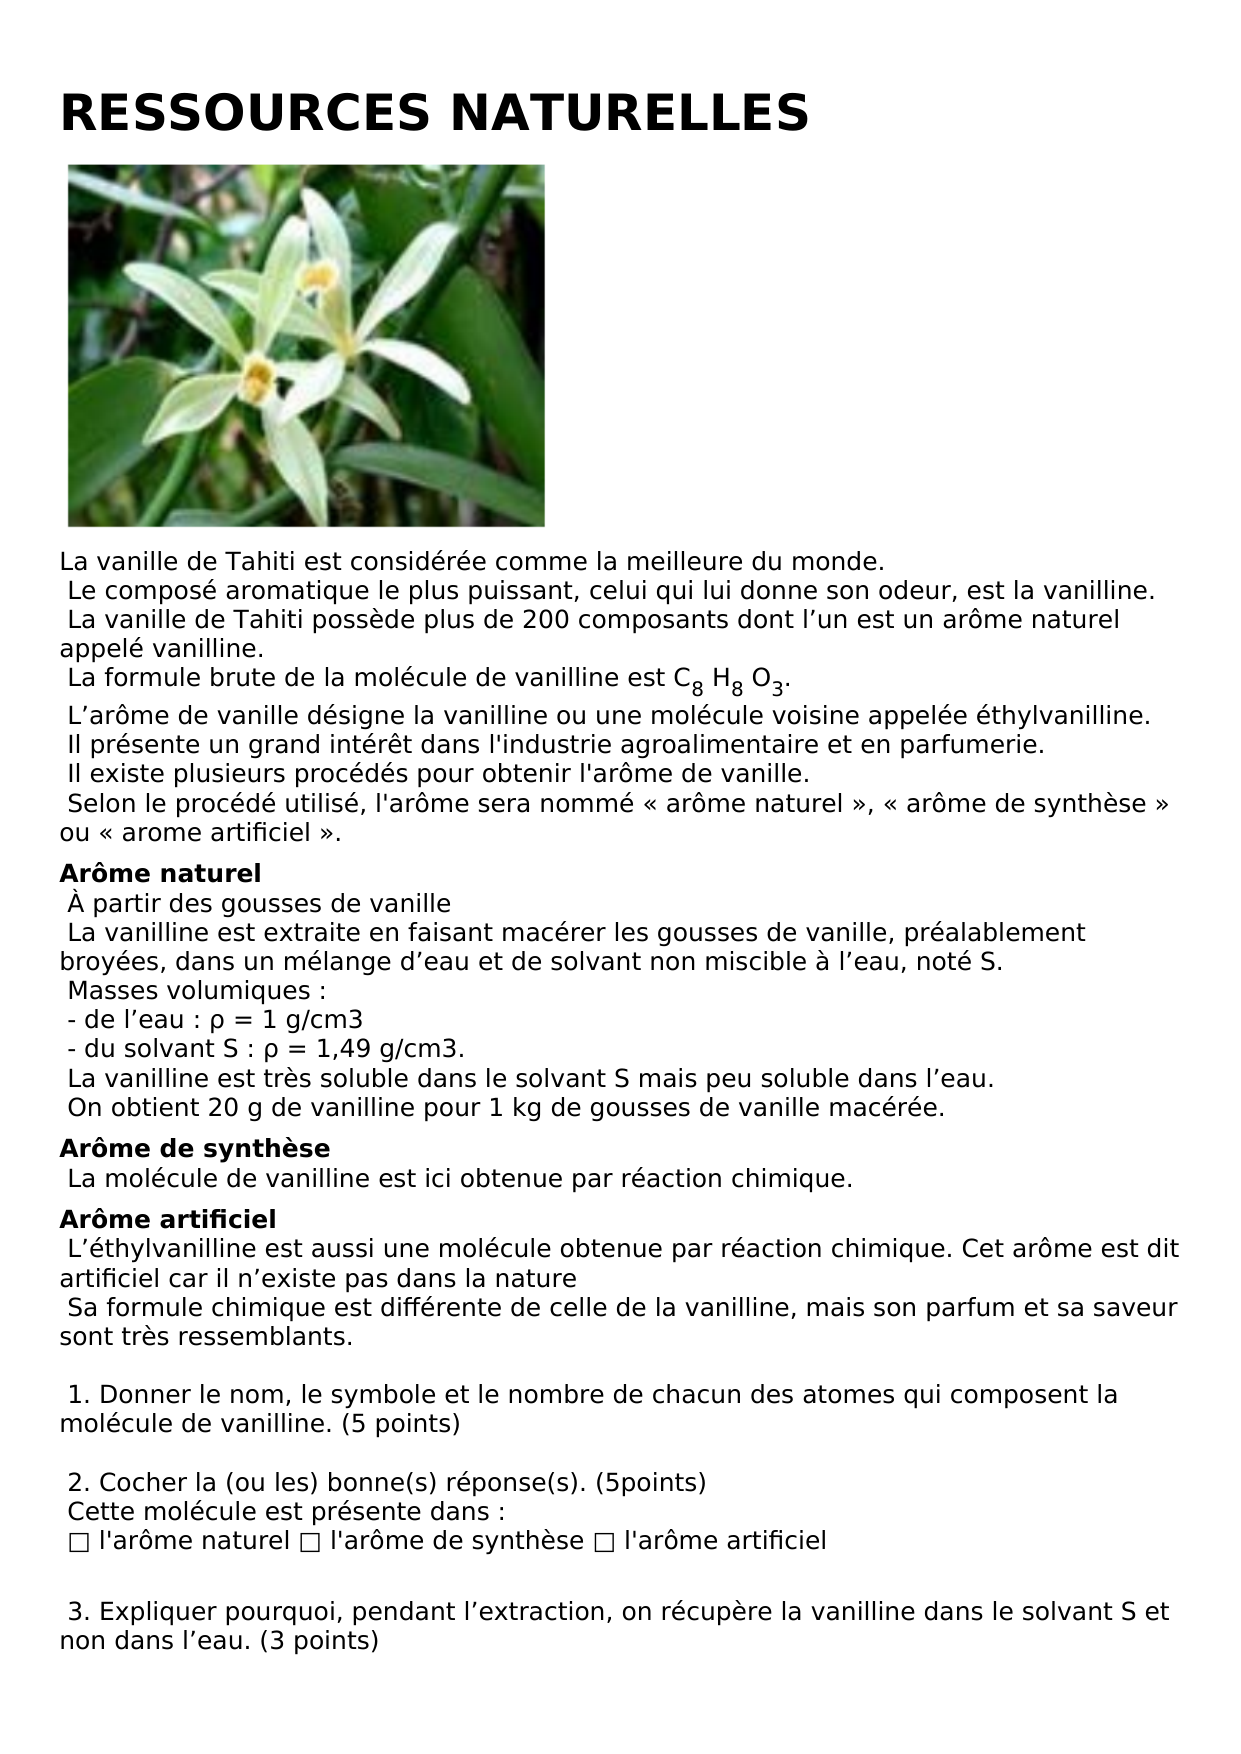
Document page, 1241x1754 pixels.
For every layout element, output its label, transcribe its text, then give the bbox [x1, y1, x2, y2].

text Arôme naturel À partir des gousses de vanille La vanilline est extraite en faisant macérer les gousses de vanille, préalablement broyées, dans un mélange d’eau et de solvant non miscible à l’eau, noté S. Masses volumiques : - de l’eau : ρ = 1 g/cm3 - du solvant S : ρ = 1,49 g/cm3. La vanilline est très soluble dans le solvant S mais peu soluble dans l’eau. On obtient 20 g de vanilline pour 1 kg de gousses de vanille macérée. [59, 859, 1181, 1122]
text Arôme de synthèse La molécule de vanilline est ici obtenue par réaction chimique. [59, 1134, 1181, 1193]
picture [59, 154, 556, 535]
text Arôme artificiel L’éthylvanilline est aussi une molécule obtenue par réaction chimique. Cet arôme est dit artificiel car il n’existe pas dans la nature Sa formule chimique est différente de celle de la vanilline, mais son parfum et sa saveur sont très ressemblants. 1. Donner le nom, le symbole et le nombre de chacun des atomes qui composent la molécule de vanilline. (5 points) 2. Cocher la (ou les) bonne(s) réponse(s). (5points) Cette molécule est présente dans : □ l'arôme naturel □ l'arôme de synthèse □ l'arôme artificiel [59, 1205, 1181, 1555]
text 3. Expliquer pourquoi, pendant l’extraction, on récupère la vanilline dans le solvant S et non dans l’eau. (3 points) [59, 1568, 1181, 1684]
subtitle RESSOURCES NATURELLES [59, 84, 1181, 142]
text La vanille de Tahiti est considérée comme la meilleure du monde. Le composé aromatique le plus puissant, celui qui lui donne son odeur, est la vanilline. La vanille de Tahiti possède plus de 200 composants dont l’un est un arôme naturel appelé vanilline. La formule brute de la molécule de vanilline est C8 H8 O3. L’arôme de vanille désigne la vanilline ou une molécule voisine appelée éthylvanilline. Il présente un grand intérêt dans l'industrie agroalimentaire et en parfumerie. Il existe plusieurs procédés pour obtenir l'arôme de vanille. Selon le procédé utilisé, l'arôme sera nommé « arôme naturel », « arôme de synthèse » ou « arome artificiel ». [59, 547, 1181, 847]
